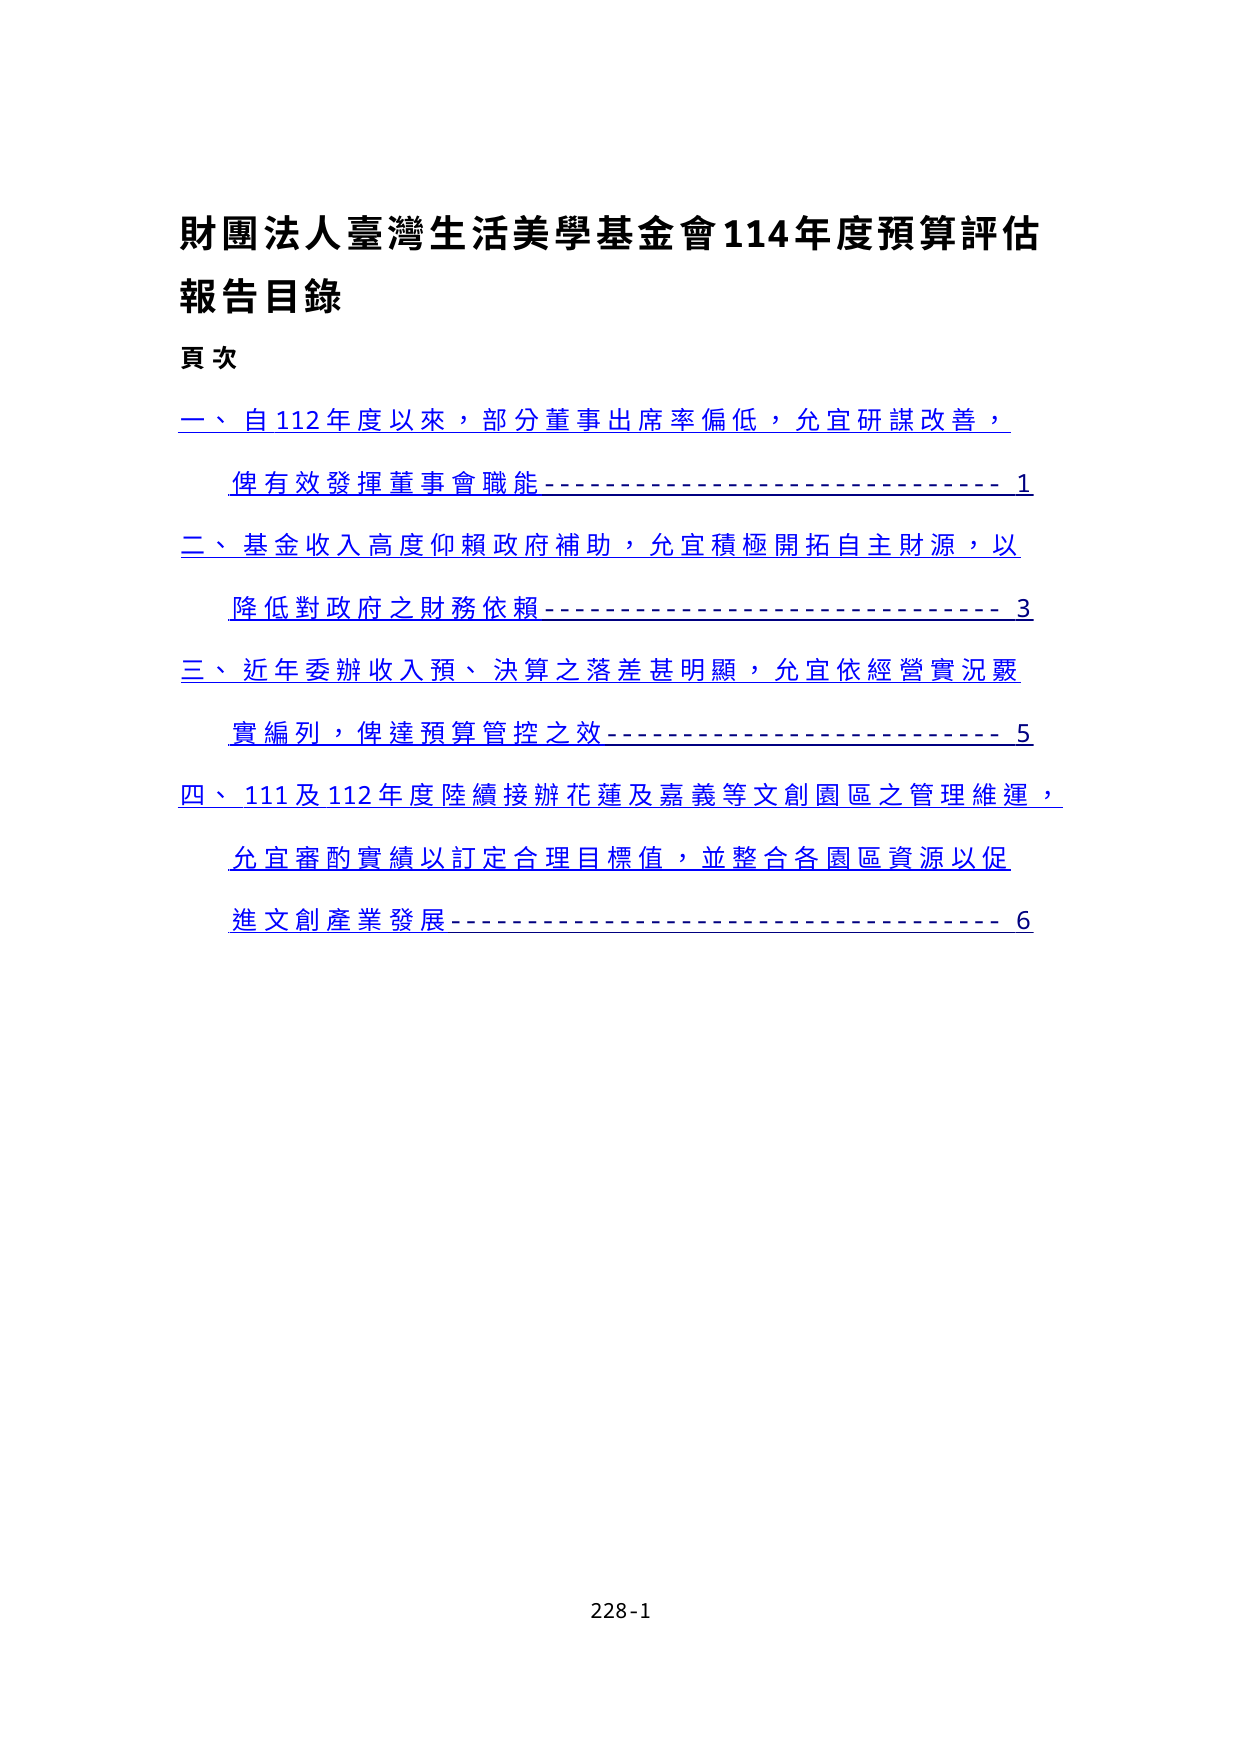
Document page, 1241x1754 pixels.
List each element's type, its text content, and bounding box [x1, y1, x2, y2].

text 三、近年委辦收入預、決算之落差甚明顯，允宜依經營實況覈實編列，俾達預算管控之效 5 [177, 627, 1034, 752]
text 二、基金收入高度仰賴政府補助，允宜積極開拓自主財源，以降低對政府之財務依賴 3 [177, 502, 1034, 627]
text 四、111及112年度陸續接辦花蓮及嘉義等文創園區之管理維運，允宜審酌實績以訂定合理目標值，並整合各園區資源以促進文創產業發展 6 [177, 752, 1034, 807]
text 財團法人臺灣生活美學基金會114年度預算評估報告目錄 頁次 [177, 189, 1063, 377]
text 四、111及112年度陸續接辦花蓮及嘉義等文創園區之管理維運，允宜審酌實績以訂定合理目標值，並整合各園區資源以促進文創產業發展 6 [177, 808, 1034, 939]
text 一、自112年度以來，部分董事出席率偏低，允宜研謀改善，俾有效發揮董事會職能 1 [177, 377, 1034, 502]
